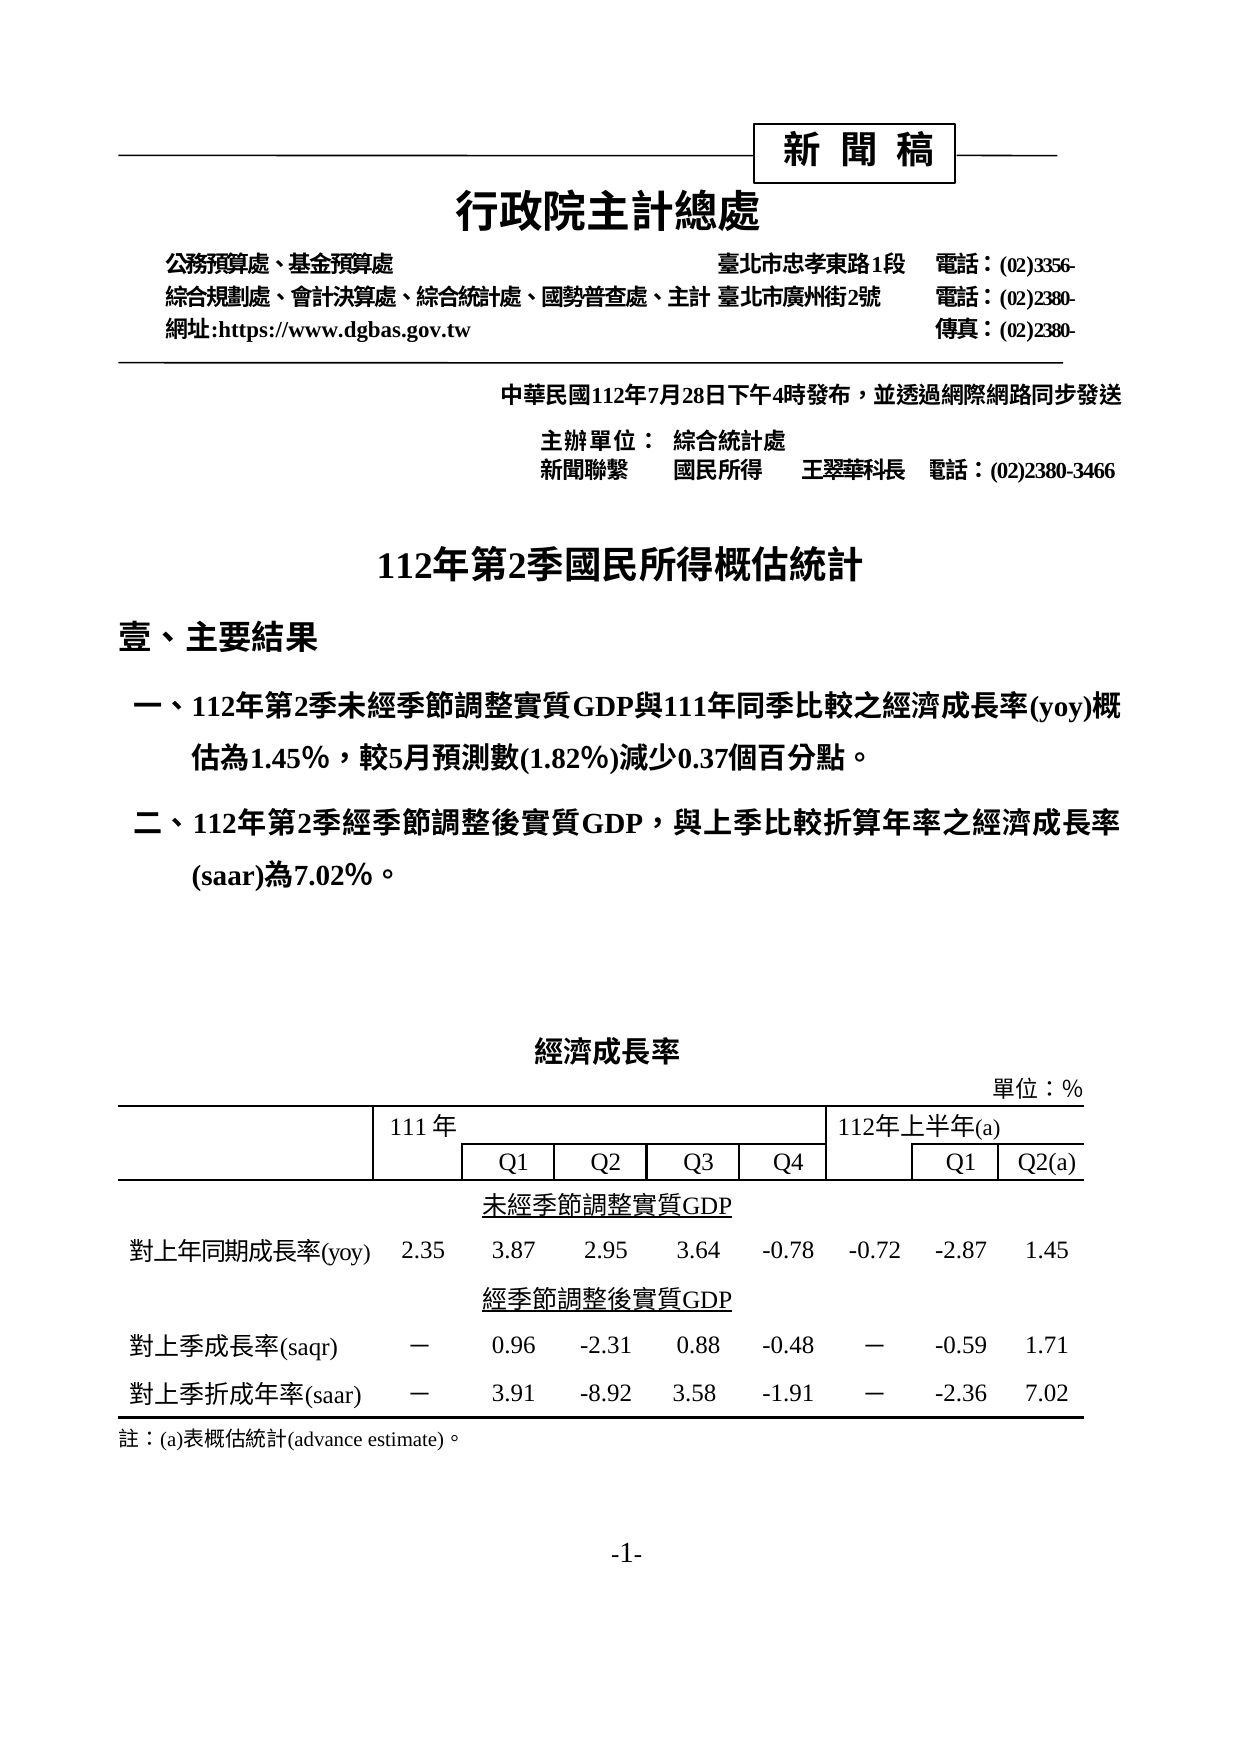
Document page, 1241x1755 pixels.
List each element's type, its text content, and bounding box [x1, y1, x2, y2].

subtitle 壹、主要結果 [118, 600, 1122, 662]
table_cell 綜合規劃處、會計決算處、綜合統計處、國勢普查處、主計資訊處 [162, 280, 714, 312]
table_cell -2.87 [912, 1226, 998, 1274]
table_cell 112年上半年(a) [827, 1107, 1084, 1143]
table_cell 3.87 [462, 1226, 554, 1274]
table_cell 電話：(02)2380-3400 [912, 280, 1078, 312]
table_cell 傳真：(02)2380-3486 [912, 313, 1078, 345]
table_cell 王翠華科長 [792, 454, 930, 483]
subtitle 二、112年第2季經季節調整後實質GDP，與上季比較折算年率之經濟成長率(saar)為7.02％。 [133, 791, 1122, 896]
table_header 綜合統計處 [673, 424, 1122, 454]
table_cell 3.58 [646, 1369, 739, 1416]
table_header 主辦單位： [540, 424, 673, 454]
table_cell -8.92 [554, 1369, 646, 1416]
table_cell Q2(a) [999, 1145, 1084, 1178]
table_cell -0.72 [826, 1226, 912, 1274]
table_cell [462, 1107, 825, 1143]
picture [755, 125, 954, 182]
table_cell 0.96 [462, 1321, 554, 1369]
table_cell -2.31 [554, 1321, 646, 1369]
table_cell Q4 [740, 1145, 825, 1178]
table_cell 對上季折成年率(saar) [118, 1369, 366, 1416]
table_cell -0.78 [739, 1226, 826, 1274]
subtitle 一、112年第2季未經季節調整實質GDP與111年同季比較之經濟成長率(yoy)概估為1.45％，較5月預測數(1.82％)減少0.37個百分點。 [133, 675, 1122, 779]
text 行政院主計總處 [118, 197, 1098, 235]
table_cell 對上季成長率(saqr) [118, 1321, 366, 1369]
table_cell 單位：％ [118, 1071, 1084, 1104]
text 中華民國112年7月28日下午4時發布，並透過網際網路同步發送 [118, 370, 1122, 412]
table_cell 國民所得科 [673, 454, 792, 483]
table_cell 臺北市廣州街2號 [714, 280, 912, 312]
table_cell Q1 [463, 1145, 553, 1178]
table_cell 7.02 [998, 1369, 1084, 1416]
table_cell 0.88 [646, 1321, 739, 1369]
table_cell [827, 1143, 911, 1178]
table_cell 對上年同期成長率(yoy) [118, 1226, 373, 1274]
table_cell 網址:https://www.dgbas.gov.tw [162, 313, 912, 345]
table_cell 新聞聯繫人： [540, 454, 673, 483]
table_cell Q2 [555, 1145, 645, 1178]
table_cell 1.45 [998, 1226, 1084, 1274]
table_cell － [366, 1369, 462, 1416]
table_cell 2.35 [373, 1226, 462, 1274]
table_cell [118, 1107, 372, 1178]
table_cell -2.36 [912, 1369, 998, 1416]
table_cell 3.64 [646, 1226, 739, 1274]
table_cell -0.59 [912, 1321, 998, 1369]
table_cell 3.91 [462, 1369, 554, 1416]
table_cell -1.91 [739, 1369, 826, 1416]
table_cell － [366, 1321, 462, 1369]
table_cell 1.71 [998, 1321, 1084, 1369]
table_cell 經季節調整後實質GDP [118, 1274, 1084, 1321]
table_cell -0.48 [739, 1321, 826, 1369]
table_header 經濟成長率 [118, 1029, 1084, 1071]
table_header 電話：(02)3356-6500 [912, 248, 1078, 280]
table_cell Q3 [648, 1145, 738, 1178]
text 112年第2季國民所得概估統計 [118, 521, 1122, 593]
text 註：(a)表概估統計(advance estimate)。 [118, 1418, 1122, 1454]
table_header 臺北市忠孝東路1段1號 [714, 248, 912, 280]
table_cell [374, 1143, 461, 1178]
table_cell 電話：(02)2380-3466 [930, 454, 1122, 483]
table_cell 2.95 [554, 1226, 646, 1274]
table_cell 未經季節調整實質GDP [118, 1181, 1084, 1226]
table_cell － [826, 1321, 912, 1369]
table_cell 111年 [374, 1107, 462, 1143]
table_cell － [826, 1369, 912, 1416]
table_header 公務預算處、基金預算處 [162, 248, 714, 280]
table_cell Q1 [913, 1145, 997, 1178]
